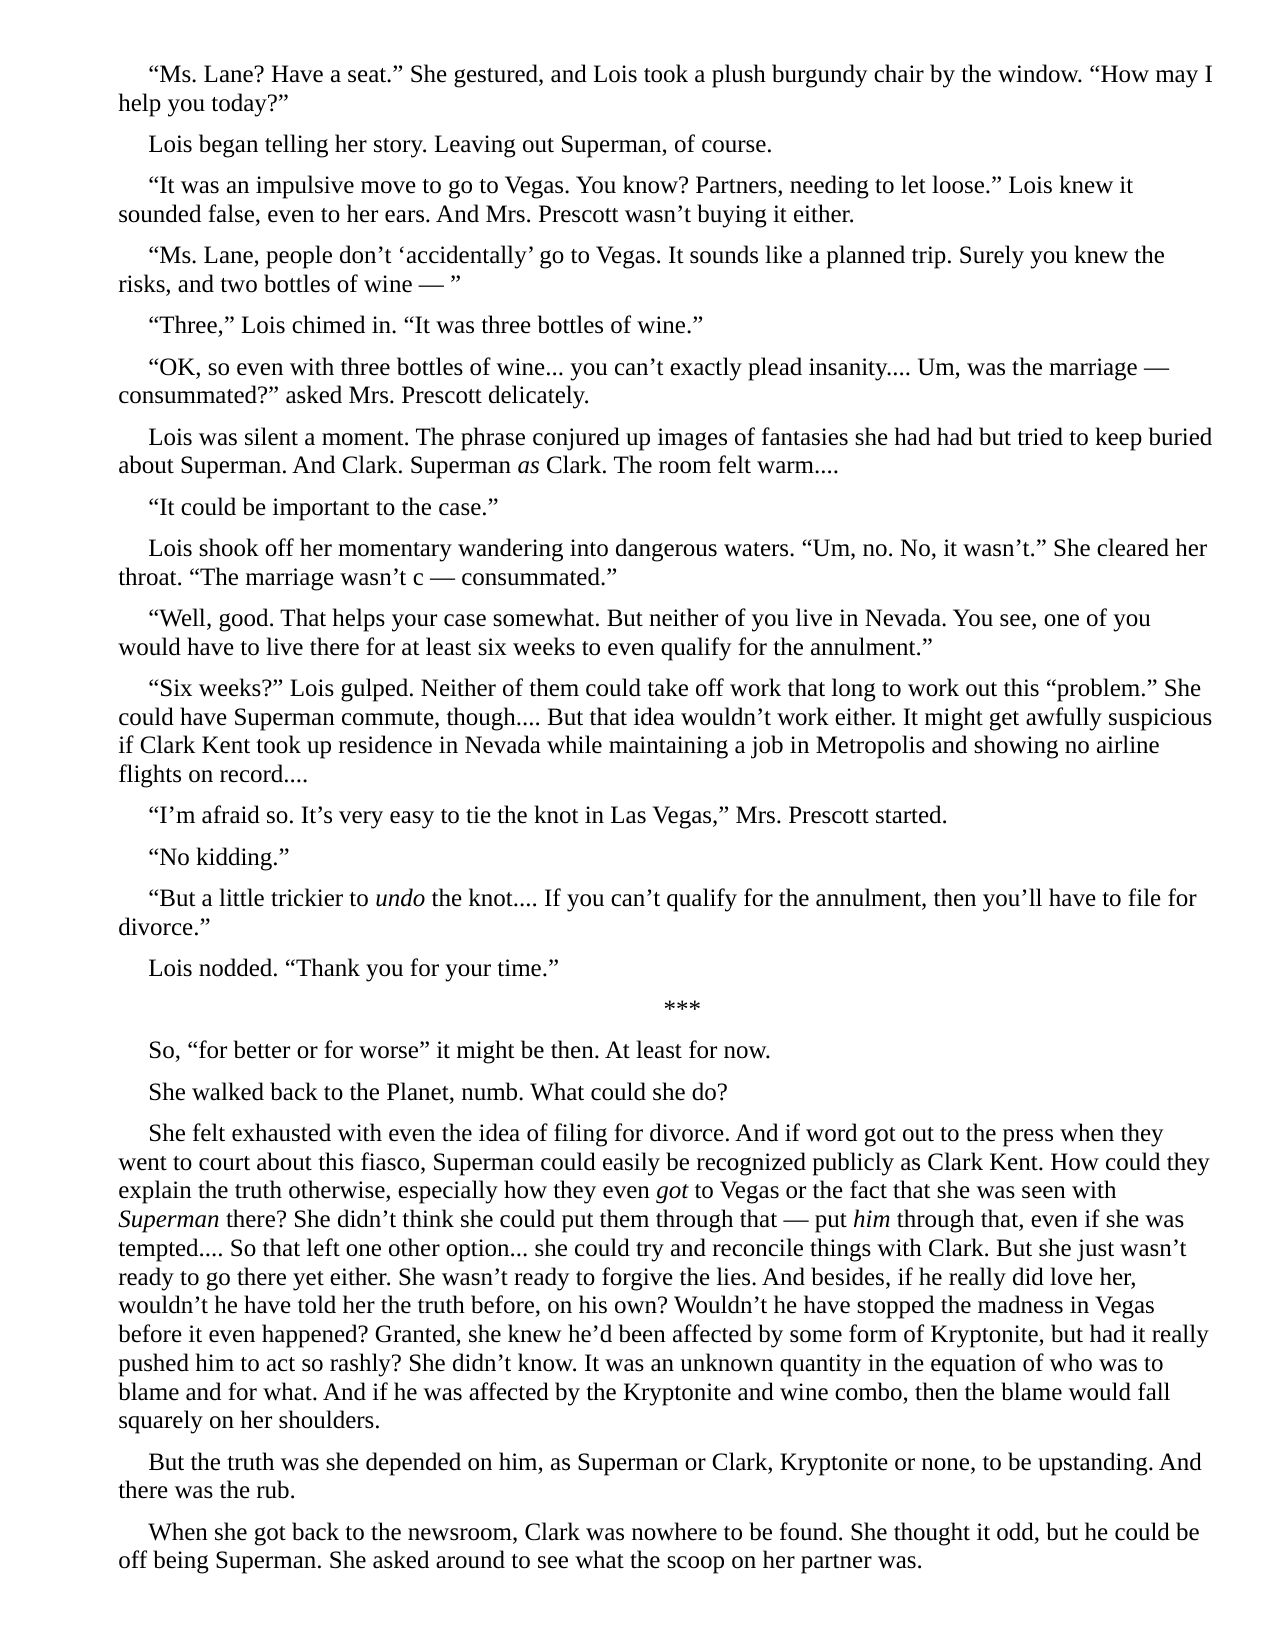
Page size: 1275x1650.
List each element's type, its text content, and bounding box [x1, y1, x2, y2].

text *** [118, 994, 1216, 1023]
text She walked back to the Planet, numb. What could she do? [118, 1077, 1216, 1105]
text “Ms. Lane, people don’t ‘accidentally’ go to Vegas. It sounds like a planned trip. Surely you knew the risks, and two bottles of wine — ” [118, 240, 1216, 298]
text But the truth was she depended on him, as Superman or Clark, Kryptonite or none, to be upstanding. And there was the rub. [118, 1447, 1216, 1504]
text “It was an impulsive move to go to Vegas. You know? Partners, needing to let loose.” Lois knew it sounded false, even to her ears. And Mrs. Prescott wasn’t buying it either. [118, 170, 1216, 228]
text When she got back to the newsroom, Clark was nowhere to be found. She thought it odd, but he could be off being Superman. She asked around to see what the scoop on her partner was. [118, 1517, 1216, 1574]
text “Well, good. That helps your case somewhat. But neither of you live in Nevada. You see, one of you would have to live there for at least six weeks to even qualify for the annulment.” [118, 603, 1216, 660]
text Lois was silent a moment. The phrase conjured up images of fantasies she had had but tried to keep buried about Superman. And Clark. Superman as Clark. The room felt warm.... [118, 422, 1216, 479]
text She felt exhausted with even the idea of filing for divorce. And if word got out to the press when they went to court about this fiasco, Superman could easily be recognized publicly as Clark Kent. How could they explain the truth otherwise, especially how they even got to Vegas or the fact that she was seen with Superman there? She didn’t think she could put them through that — put him through that, even if she was tempted.... So that left one other option... she could try and reconcile things with Clark. But she just wasn’t ready to go there yet either. She wasn’t ready to forgive the lies. And besides, if he really did love her, wouldn’t he have told her the truth before, on his own? Wouldn’t he have stopped the madness in Vegas before it even happened? Granted, she knew he’d been affected by some form of Kryptonite, but had it really pushed him to act so rashly? She didn’t know. It was an unknown quantity in the equation of who was to blame and for what. And if he was affected by the Kryptonite and wine combo, then the blame would fall squarely on her shoulders. [118, 1118, 1216, 1434]
text “Ms. Lane? Have a seat.” She gestured, and Lois took a plush burgundy chair by the window. “How may I help you today?” [118, 59, 1216, 117]
text So, “for better or for worse” it might be then. At least for now. [118, 1035, 1216, 1064]
text Lois shook off her momentary wandering into dangerous waters. “Um, no. No, it wasn’t.” She cleared her throat. “The marriage wasn’t c — consummated.” [118, 533, 1216, 590]
text “Three,” Lois chimed in. “It was three bottles of wine.” [118, 310, 1216, 339]
text “It could be important to the case.” [118, 492, 1216, 520]
text “OK, so even with three bottles of wine... you can’t exactly plead insanity.... Um, was the marriage — consummated?” asked Mrs. Prescott delicately. [118, 352, 1216, 409]
text “I’m afraid so. It’s very easy to tie the knot in Las Vegas,” Mrs. Prescott started. [118, 800, 1216, 829]
text Lois began telling her story. Leaving out Superman, of course. [118, 129, 1216, 158]
text “Six weeks?” Lois gulped. Neither of them could take off work that long to work out this “problem.” She could have Superman commute, though.... But that idea wouldn’t work either. It might get awfully suspicious if Clark Kent took up residence in Nevada while maintaining a job in Metropolis and showing no airline flights on record.... [118, 673, 1216, 788]
text Lois nodded. “Thank you for your time.” [118, 953, 1216, 982]
text “But a little trickier to undo the knot.... If you can’t qualify for the annulment, then you’ll have to file for divorce.” [118, 883, 1216, 940]
text “No kidding.” [118, 842, 1216, 870]
